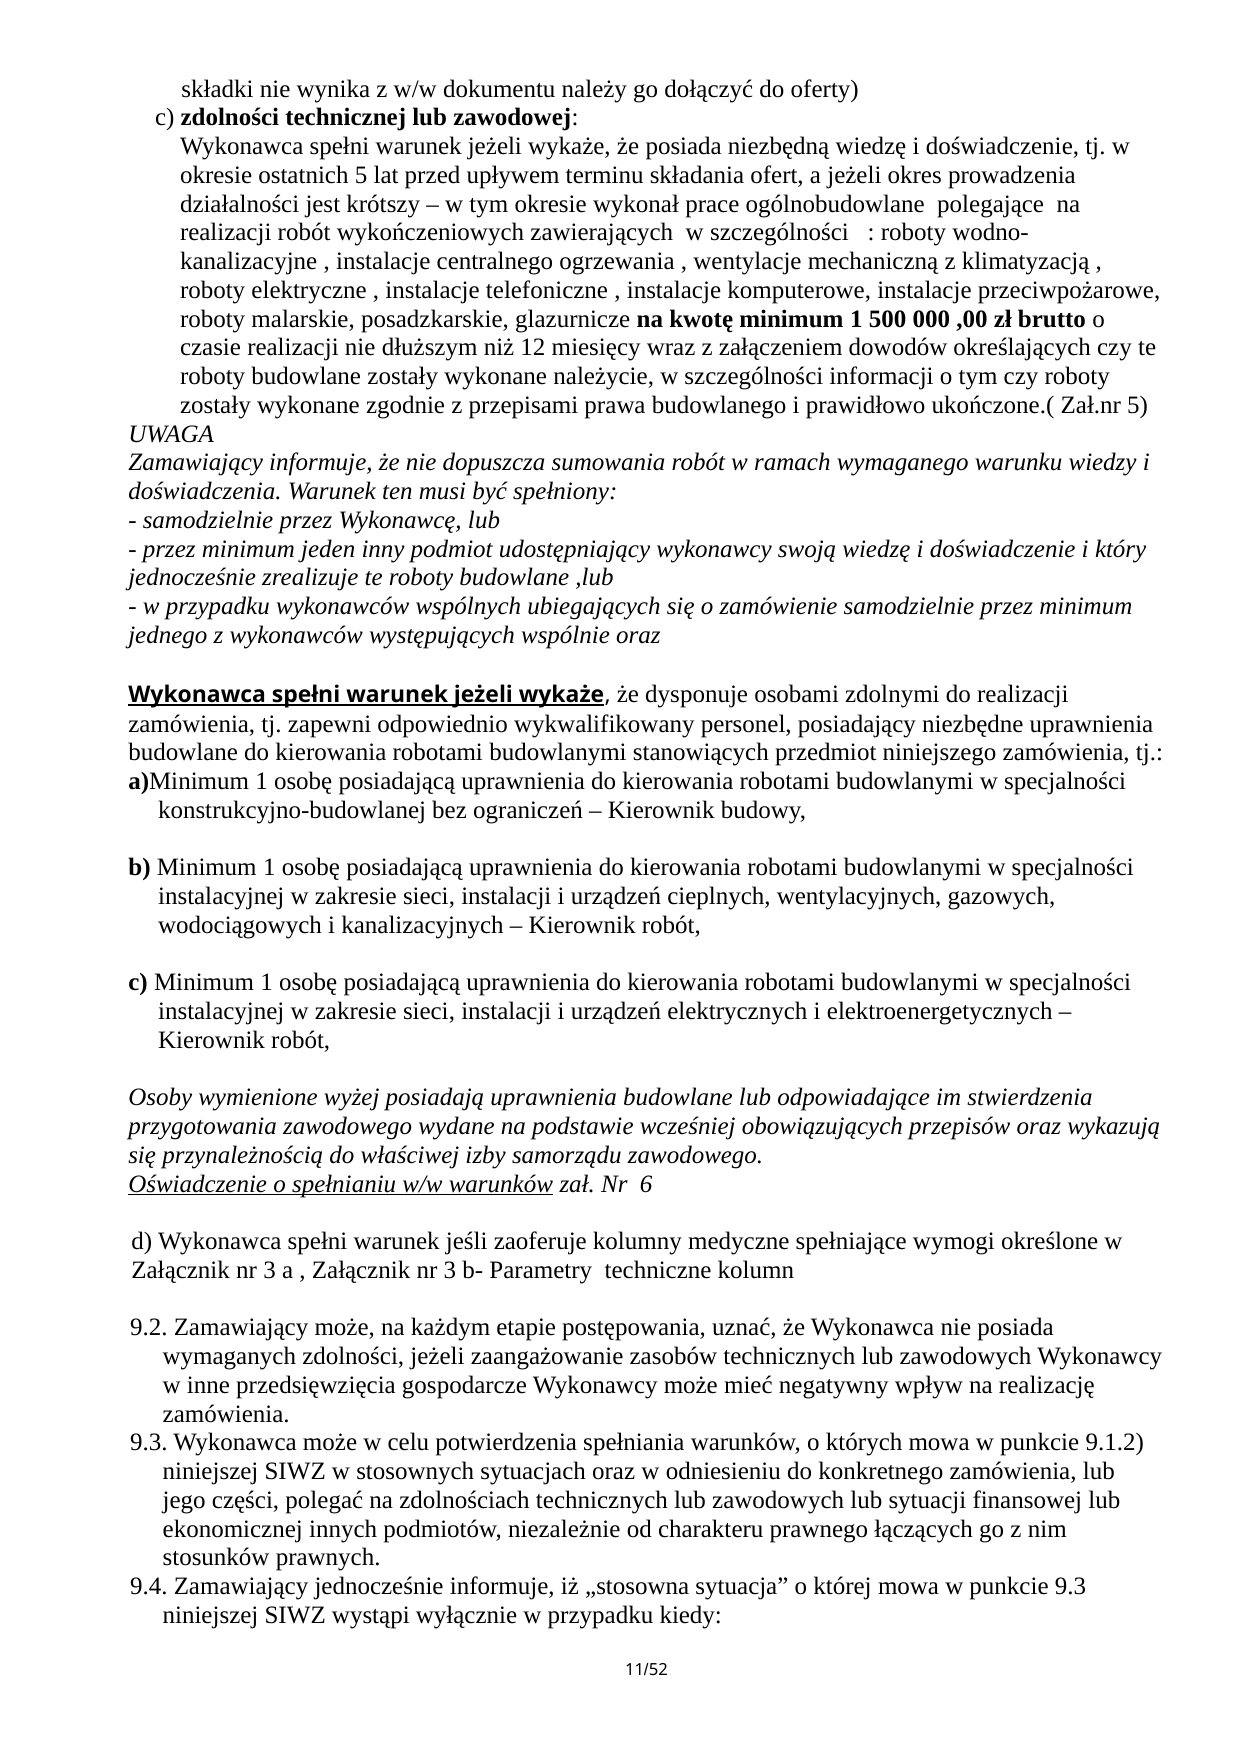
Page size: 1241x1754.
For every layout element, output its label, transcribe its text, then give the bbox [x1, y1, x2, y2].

text c) Minimum 1 osobę posiadającą uprawnienia do kierowania robotami budowlanymi w specjalności instalacyjnej w zakresie sieci, instalacji i urządzeń elektrycznych i elektroenergetycznych – Kierownik robót, [128, 967, 1164, 1054]
text - samodzielnie przez Wykonawcę, lub [128, 505, 1164, 534]
text Osoby wymienione wyżej posiadają uprawnienia budowlane lub odpowiadające im stwierdzenia przygotowania zawodowego wydane na podstawie wcześniej obowiązujących przepisów oraz wykazują się przynależnością do właściwej izby samorządu zawodowego. [128, 1082, 1164, 1169]
text 9.3. Wykonawca może w celu potwierdzenia spełniania warunków, o których mowa w punkcie 9.1.2) niniejszej SIWZ w stosownych sytuacjach oraz w odniesieniu do konkretnego zamówienia, lub jego części, polegać na zdolnościach technicznych lub zawodowych lub sytuacji finansowej lub ekonomicznej innych podmiotów, niezależnie od charakteru prawnego łączących go z nim stosunków prawnych. [130, 1427, 1164, 1571]
text 9.2. Zamawiający może, na każdym etapie postępowania, uznać, że Wykonawca nie posiada wymaganych zdolności, jeżeli zaangażowanie zasobów technicznych lub zawodowych Wykonawcy w inne przedsięwzięcia gospodarcze Wykonawcy może mieć negatywny wpływ na realizację zamówienia. [130, 1312, 1164, 1427]
text Wykonawca spełni warunek jeżeli wykaże, że dysponuje osobami zdolnymi do realizacji zamówienia, tj. zapewni odpowiednio wykwalifikowany personel, posiadający niezbędne uprawnienia budowlane do kierowania robotami budowlanymi stanowiących przedmiot niniejszego zamówienia, tj.: [128, 677, 1164, 766]
text - w przypadku wykonawców wspólnych ubiegających się o zamówienie samodzielnie przez minimum jednego z wykonawców występujących wspólnie oraz [128, 591, 1164, 649]
text d) Wykonawca spełni warunek jeśli zaoferuje kolumny medyczne spełniające wymogi określone w [131, 1226, 1164, 1255]
text Wykonawca spełni warunek jeżeli wykaże, że posiada niezbędną wiedzę i doświadczenie, tj. w okresie ostatnich 5 lat przed upływem terminu składania ofert, a jeżeli okres prowadzenia działalności jest krótszy – w tym okresie wykonał prace ogólnobudowlane polegające na realizacji robót wykończeniowych zawierających w szczególności : roboty wodno- kanalizacyjne , instalacje centralnego ogrzewania , wentylacje mechaniczną z klimatyzacją , roboty elektryczne , instalacje telefoniczne , instalacje komputerowe, instalacje przeciwpożarowe, roboty malarskie, posadzkarskie, glazurnicze na kwotę minimum 1 500 000 ,00 zł brutto o czasie realizacji nie dłuższym niż 12 miesięcy wraz z załączeniem dowodów określających czy te roboty budowlane zostały wykonane należycie, w szczególności informacji o tym czy roboty zostały wykonane zgodnie z przepisami prawa budowlanego i prawidłowo ukończone.( Zał.nr 5) [180, 131, 1164, 419]
text c) zdolności technicznej lub zawodowej: [155, 102, 1164, 131]
text - przez minimum jeden inny podmiot udostępniający wykonawcy swoją wiedzę i doświadczenie i który jednocześnie zrealizuje te roboty budowlane ,lub [128, 534, 1164, 591]
text UWAGA [128, 419, 1164, 447]
text a)Minimum 1 osobę posiadającą uprawnienia do kierowania robotami budowlanymi w specjalności konstrukcyjno-budowlanej bez ograniczeń – Kierownik budowy, [128, 766, 1164, 824]
text Załącznik nr 3 a , Załącznik nr 3 b- Parametry techniczne kolumn [131, 1255, 1164, 1284]
text Oświadczenie o spełnianiu w/w warunków zał. Nr 6 [128, 1169, 1164, 1197]
text składki nie wynika z w/w dokumentu należy go dołączyć do oferty) [131, 74, 1164, 102]
text b) Minimum 1 osobę posiadającą uprawnienia do kierowania robotami budowlanymi w specjalności instalacyjnej w zakresie sieci, instalacji i urządzeń cieplnych, wentylacyjnych, gazowych, wodociągowych i kanalizacyjnych – Kierownik robót, [128, 852, 1164, 939]
text Zamawiający informuje, że nie dopuszcza sumowania robót w ramach wymaganego warunku wiedzy i doświadczenia. Warunek ten musi być spełniony: [128, 447, 1164, 505]
text 9.4. Zamawiający jednocześnie informuje, iż „stosowna sytuacja” o której mowa w punkcie 9.3 niniejszej SIWZ wystąpi wyłącznie w przypadku kiedy: [130, 1571, 1164, 1629]
